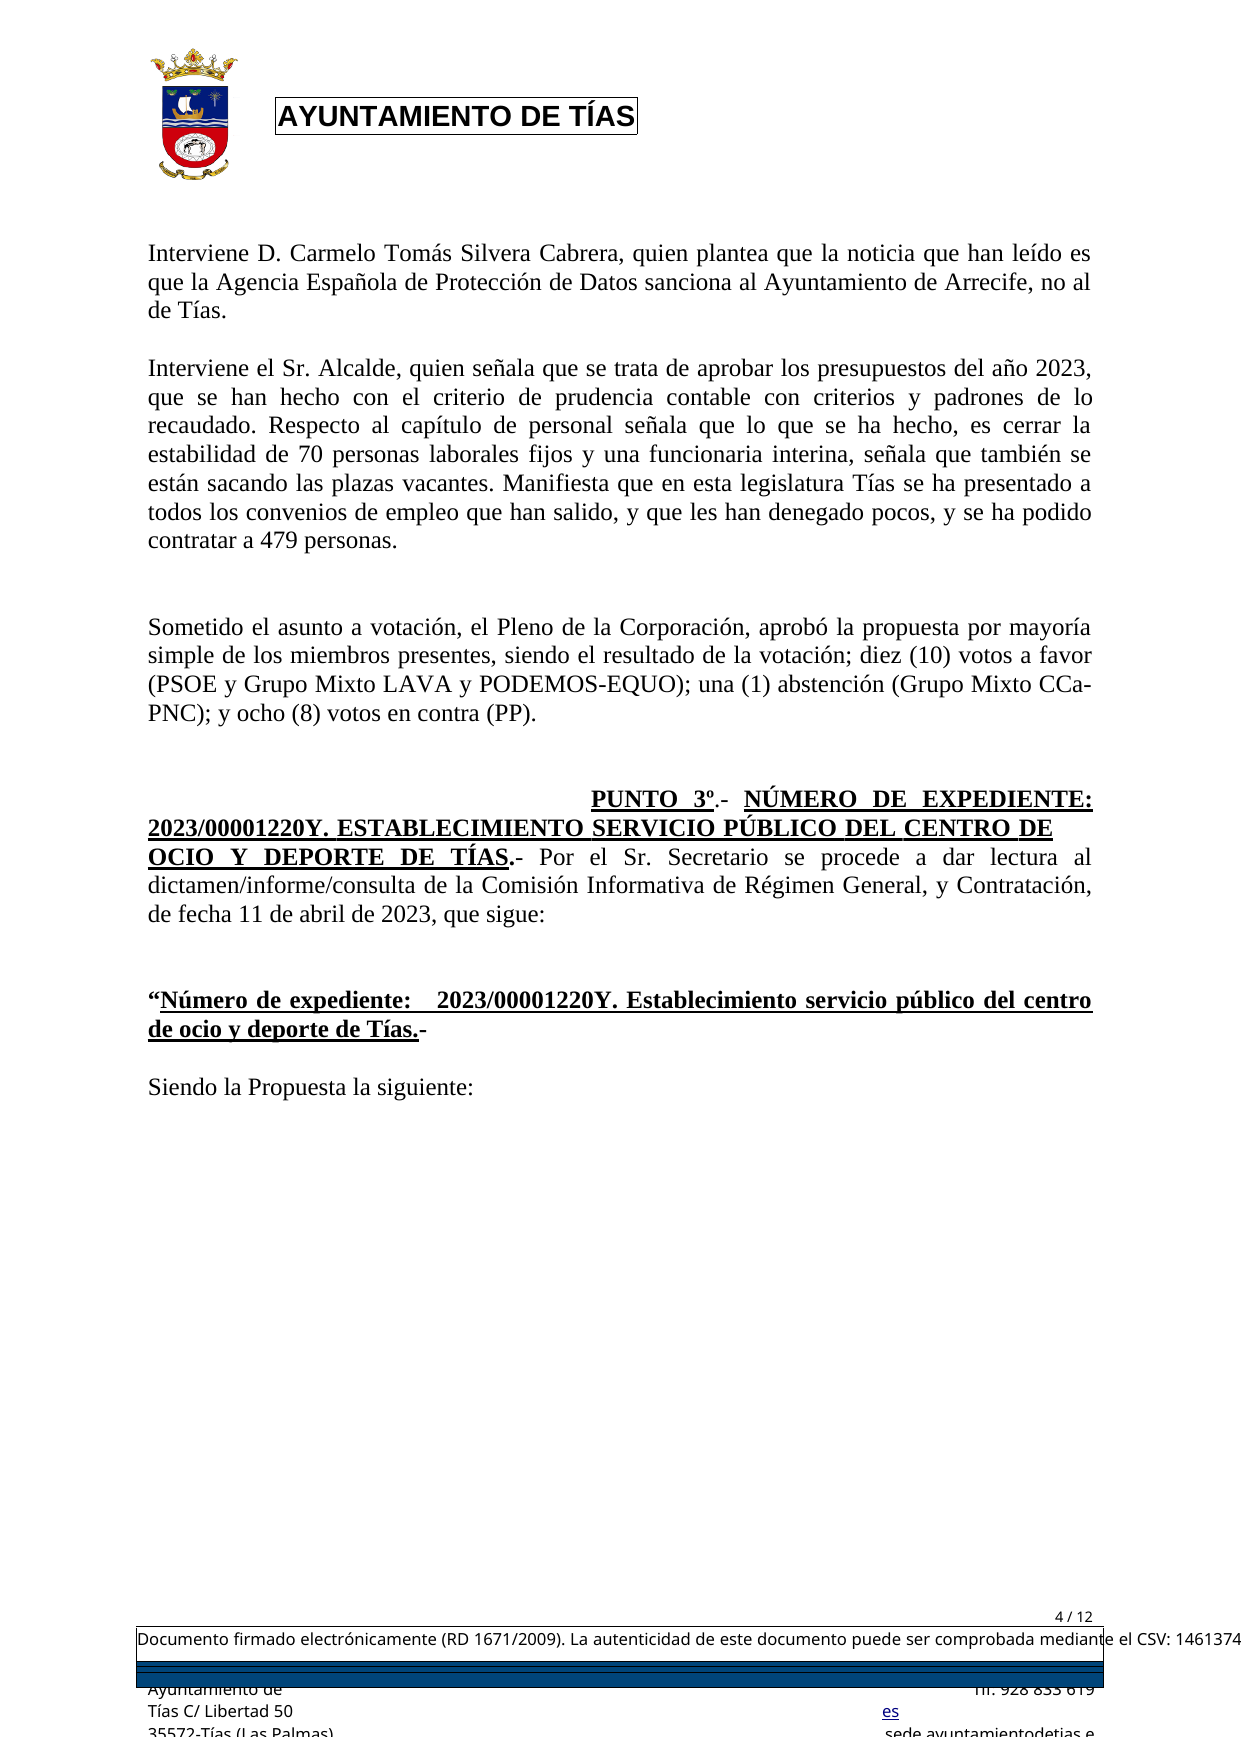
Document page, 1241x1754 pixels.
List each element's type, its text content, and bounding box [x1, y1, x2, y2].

text 4 / 12 [135, 1607, 1093, 1627]
text Interviene el Sr. Alcalde, quien señala que se trata de aprobar los presupuestos del año 2023, que se han hecho con el criterio de prudencia contable con criterios y padrones de lo recaudado. Respecto al capítulo de personal señala que lo que se ha hecho, es cerrar la estabilidad de 70 personas laborales fijos y una funcionaria interina, señala que también se están sacando las plazas vacantes. Manifiesta que en esta legislatura Tías se ha presentado a todos los convenios de empleo que han salido, y que les han denegado pocos, y se ha podido contratar a 479 personas. [148, 353, 1093, 554]
subtitle PUNTO 3º.- NÚMERO DE EXPEDIENTE: 2023/00001220Y. ESTABLECIMIENTO SERVICIO PÚBLICO DEL CENTRO DE [148, 784, 1093, 842]
text Siendo la Propuesta la siguiente: [148, 1072, 1105, 1101]
subtitle “Número de expediente: 2023/00001220Y. Establecimiento servicio público del centro de ocio y deporte de Tías.- [148, 986, 1093, 1043]
picture [150, 48, 240, 180]
text OCIO Y DEPORTE DE TÍAS.- Por el Sr. Secretario se procede a dar lectura al dictamen/informe/consulta de la Comisión Informativa de Régimen General, y Contratación, de fecha 11 de abril de 2023, que sigue: [148, 842, 1093, 928]
text Interviene D. Carmelo Tomás Silvera Cabrera, quien plantea que la noticia que han leído es que la Agencia Española de Protección de Datos sanciona al Ayuntamiento de Arrecife, no al de Tías. [148, 238, 1093, 324]
text Sometido el asunto a votación, el Pleno de la Corporación, aprobó la propuesta por mayoría simple de los miembros presentes, siendo el resultado de la votación; diez (10) votos a favor (PSOE y Grupo Mixto LAVA y PODEMOS-EQUO); una (1) abstención (Grupo Mixto CCa- PNC); y ocho (8) votos en contra (PP). [148, 612, 1093, 727]
